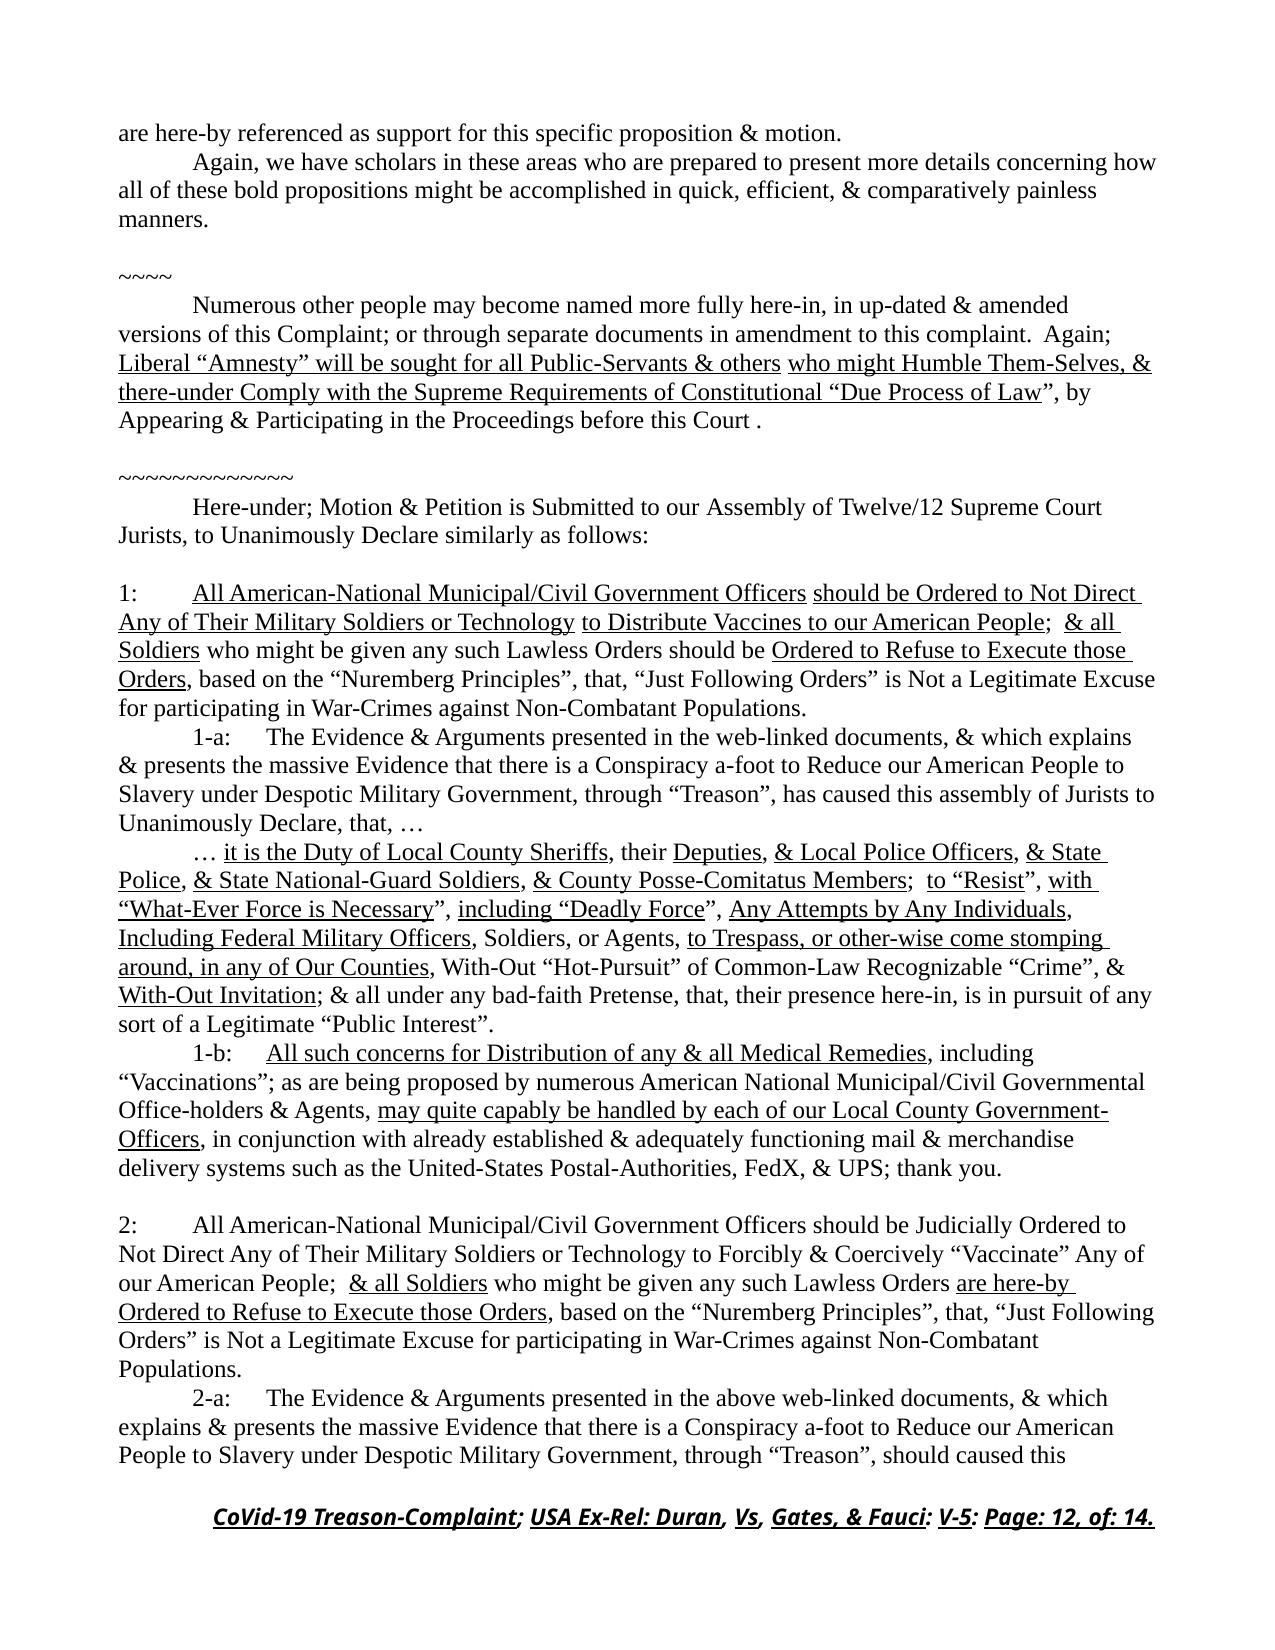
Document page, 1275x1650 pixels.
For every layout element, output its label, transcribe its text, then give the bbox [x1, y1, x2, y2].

text Numerous other people may become named more fully here-in, in up-dated & amended versions of this Complaint; or through separate documents in amendment to this complaint. Again; Liberal “Amnesty” will be sought for all Public-Servants & others who might Humble Them-Selves, & there-under Comply with the Supreme Requirements of Constitutional “Due Process of Law”, by Appearing & Participating in the Proceedings before this Court . [118, 291, 1157, 434]
text ~~~~~~~~~~~~~ [118, 434, 1157, 492]
text 1: All American-National Municipal/Civil Government Officers should be Ordered to Not Direct Any of Their Military Soldiers or Technology to Distribute Vaccines to our American People; & all Soldiers who might be given any such Lawless Orders should be Ordered to Refuse to Execute those Orders, based on the “Nuremberg Principles”, that, “Just Following Orders” is Not a Legitimate Excuse for participating in War-Crimes against Non-Combatant Populations. 1-a: The Evidence & Arguments presented in the web-linked documents, & which explains & presents the massive Evidence that there is a Conspiracy a-foot to Reduce our American People to Slavery under Despotic Military Government, through “Treason”, has caused this assembly of Jurists to Unanimously Declare, that, … … it is the Duty of Local County Sheriffs, their Deputies, & Local Police Officers, & State Police, & State National-Guard Soldiers, & County Posse-Comitatus Members; to “Resist”, with “What-Ever Force is Necessary”, including “Deadly Force”, Any Attempts by Any Individuals, Including Federal Military Officers, Soldiers, or Agents, to Trespass, or other-wise come stomping around, in any of Our Counties, With-Out “Hot-Pursuit” of Common-Law Recognizable “Crime”, & With-Out Invitation; & all under any bad-faith Pretense, that, their presence here-in, is in pursuit of any sort of a Legitimate “Public Interest”. 1-b: All such concerns for Distribution of any & all Medical Remedies, including “Vaccinations”; as are being proposed by numerous American National Municipal/Civil Governmental Office-holders & Agents, may quite capably be handled by each of our Local County Government-Officers, in conjunction with already established & adequately functioning mail & merchandise delivery systems such as the United-States Postal-Authorities, FedX, & UPS; thank you. [118, 549, 1157, 1182]
text 2: All American-National Municipal/Civil Government Officers should be Judicially Ordered to Not Direct Any of Their Military Soldiers or Technology to Forcibly & Coercively “Vaccinate” Any of our American People; & all Soldiers who might be given any such Lawless Orders are here-by Ordered to Refuse to Execute those Orders, based on the “Nuremberg Principles”, that, “Just Following Orders” is Not a Legitimate Excuse for participating in War-Crimes against Non-Combatant Populations. 2-a: The Evidence & Arguments presented in the above web-linked documents, & which explains & presents the massive Evidence that there is a Conspiracy a-foot to Reduce our American People to Slavery under Despotic Military Government, through “Treason”, should caused this [118, 1211, 1157, 1469]
text Here-under; Motion & Petition is Submitted to our Assembly of Twelve/12 Supreme Court Jurists, to Unanimously Declare similarly as follows: [118, 492, 1157, 549]
text ~~~~ [118, 262, 1157, 291]
text are here-by referenced as support for this specific proposition & motion. Again, we have scholars in these areas who are prepared to present more details concerning how all of these bold propositions might be accomplished in quick, efficient, & comparatively painless manners. [118, 118, 1157, 233]
